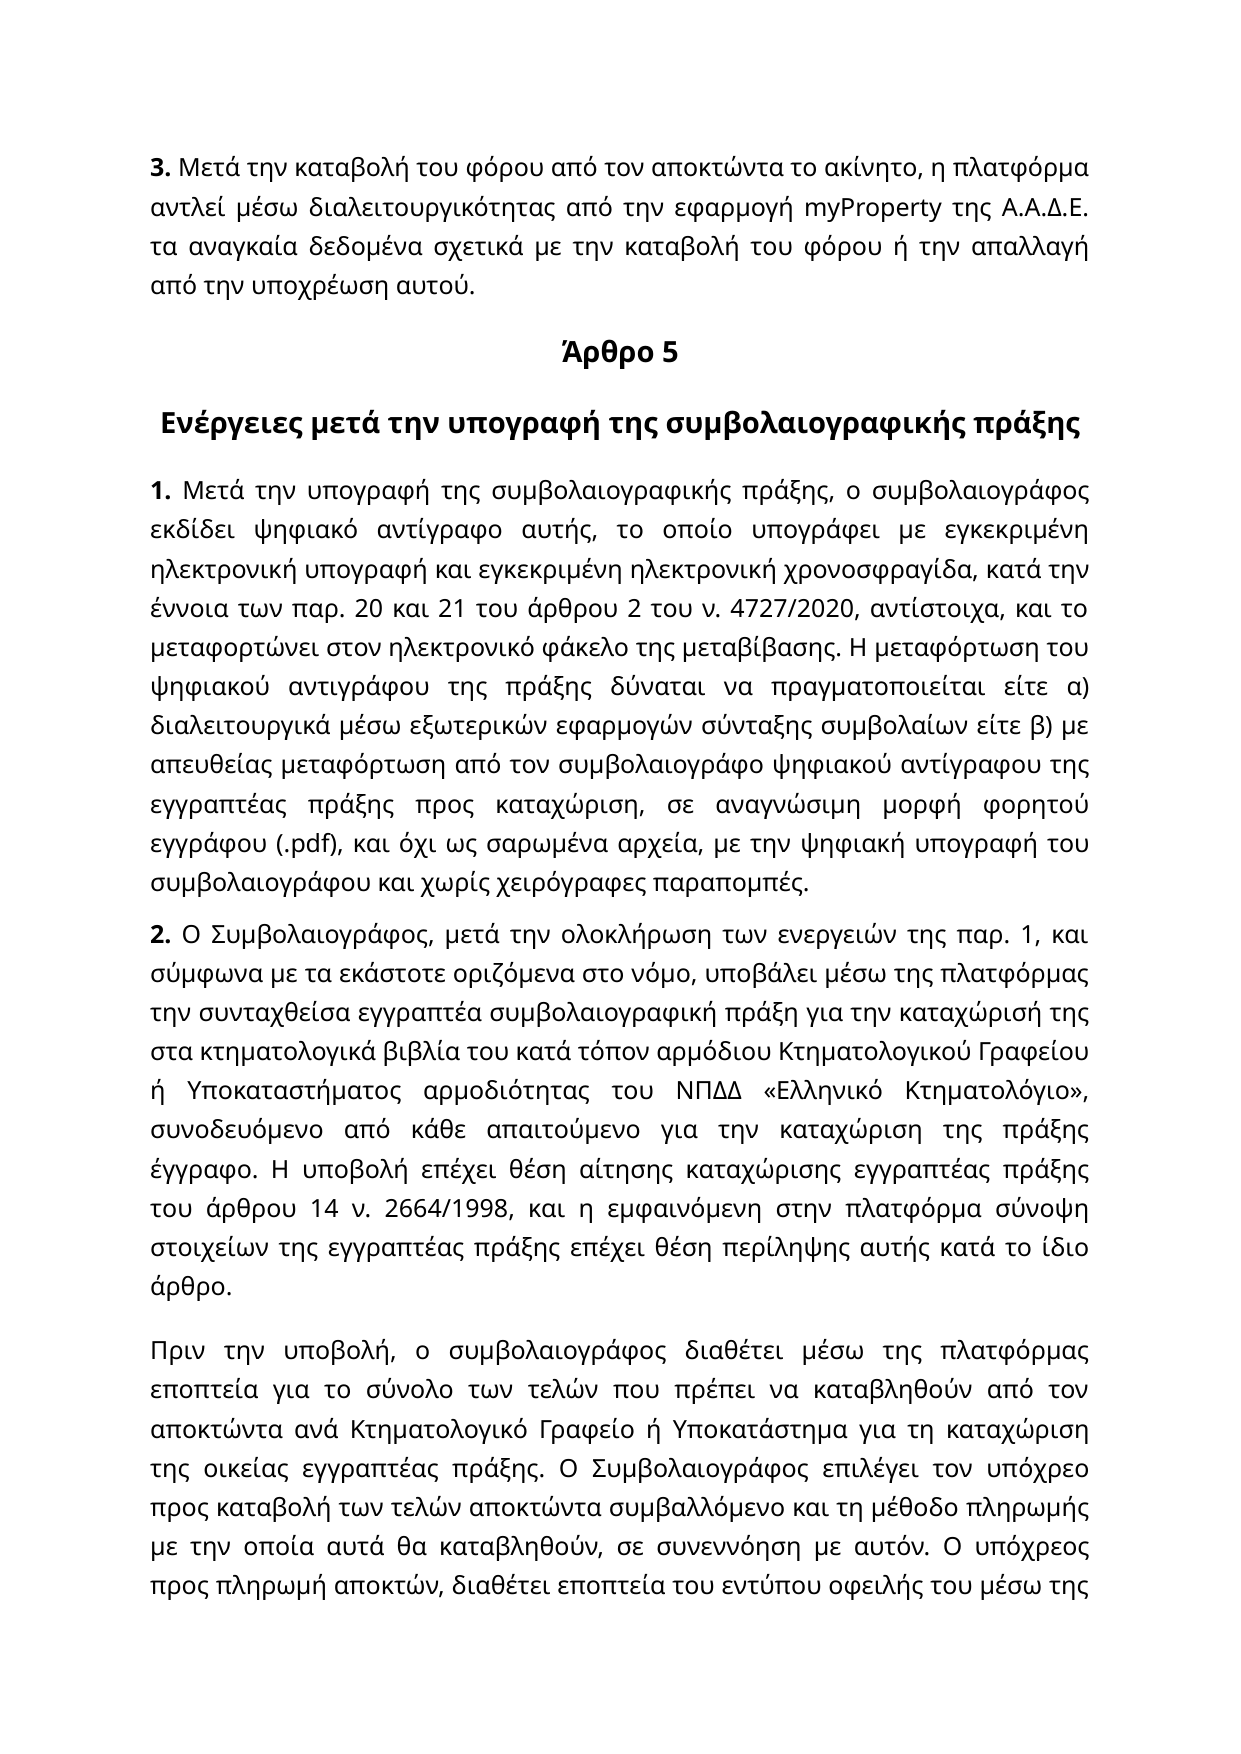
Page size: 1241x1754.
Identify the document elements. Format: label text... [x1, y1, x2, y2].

text 1. Μετά την υπογραφή της συμβολαιογραφικής πράξης, ο συμβολαιογράφος εκδίδει ψηφιακό αντίγραφο αυτής, το οποίο υπογράφει με εγκεκριμένη ηλεκτρονική υπογραφή και εγκεκριμένη ηλεκτρονική χρονοσφραγίδα, κατά την έννοια των παρ. 20 και 21 του άρθρου 2 του ν. 4727/2020, αντίστοιχα, και το μεταφορτώνει στον ηλεκτρονικό φάκελο της μεταβίβασης. Η μεταφόρτωση του ψηφιακού αντιγράφου της πράξης δύναται να πραγματοποιείται είτε α) διαλειτουργικά μέσω εξωτερικών εφαρμογών σύνταξης συμβολαίων είτε β) με απευθείας μεταφόρτωση από τον συμβολαιογράφο ψηφιακού αντίγραφου της εγγραπτέας πράξης προς καταχώριση, σε αναγνώσιμη μορφή φορητού εγγράφου (.pdf), και όχι ως σαρωμένα αρχεία, με την ψηφιακή υπογραφή του συμβολαιογράφου και χωρίς χειρόγραφες παραπομπές. [150, 473, 1090, 899]
text 2. Ο Συμβολαιογράφος, μετά την ολοκλήρωση των ενεργειών της παρ. 1, και σύμφωνα με τα εκάστοτε οριζόμενα στο νόμο, υποβάλει μέσω της πλατφόρμας την συνταχθείσα εγγραπτέα συμβολαιογραφική πράξη για την καταχώρισή της στα κτηματολογικά βιβλία του κατά τόπον αρμόδιου Κτηματολογικού Γραφείου ή Υποκαταστήματος αρμοδιότητας του ΝΠΔΔ «Ελληνικό Κτηματολόγιο», συνοδευόμενο από κάθε απαιτούμενο για την καταχώριση της πράξης έγγραφο. Η υποβολή επέχει θέση αίτησης καταχώρισης εγγραπτέας πράξης του άρθρου 14 ν. 2664/1998, και η εμφαινόμενη στην πλατφόρμα σύνοψη στοιχείων της εγγραπτέας πράξης επέχει θέση περίληψης αυτής κατά το ίδιο άρθρο. [150, 916, 1090, 1303]
subtitle Ενέργειες μετά την υπογραφή της συμβολαιογραφικής πράξης [150, 402, 1090, 442]
text 3. Μετά την καταβολή του φόρου από τον αποκτώντα το ακίνητο, η πλατφόρμα αντλεί μέσω διαλειτουργικότητας από την εφαρμογή myProperty της Α.Α.Δ.Ε. τα αναγκαία δεδομένα σχετικά με την καταβολή του φόρου ή την απαλλαγή από την υποχρέωση αυτού. [150, 150, 1090, 302]
text Πριν την υποβολή, ο συμβολαιογράφος διαθέτει μέσω της πλατφόρμας εποπτεία για το σύνολο των τελών που πρέπει να καταβληθούν από τον αποκτώντα ανά Κτηματολογικό Γραφείο ή Υποκατάστημα για τη καταχώριση της οικείας εγγραπτέας πράξης. Ο Συμβολαιογράφος επιλέγει τον υπόχρεο προς καταβολή των τελών αποκτώντα συμβαλλόμενο και τη μέθοδο πληρωμής με την οποία αυτά θα καταβληθούν, σε συνεννόηση με αυτόν. Ο υπόχρεος προς πληρωμή αποκτών, διαθέτει εποπτεία του εντύπου οφειλής του μέσω της [150, 1333, 1090, 1602]
subtitle Άρθρο 5 [150, 332, 1090, 371]
